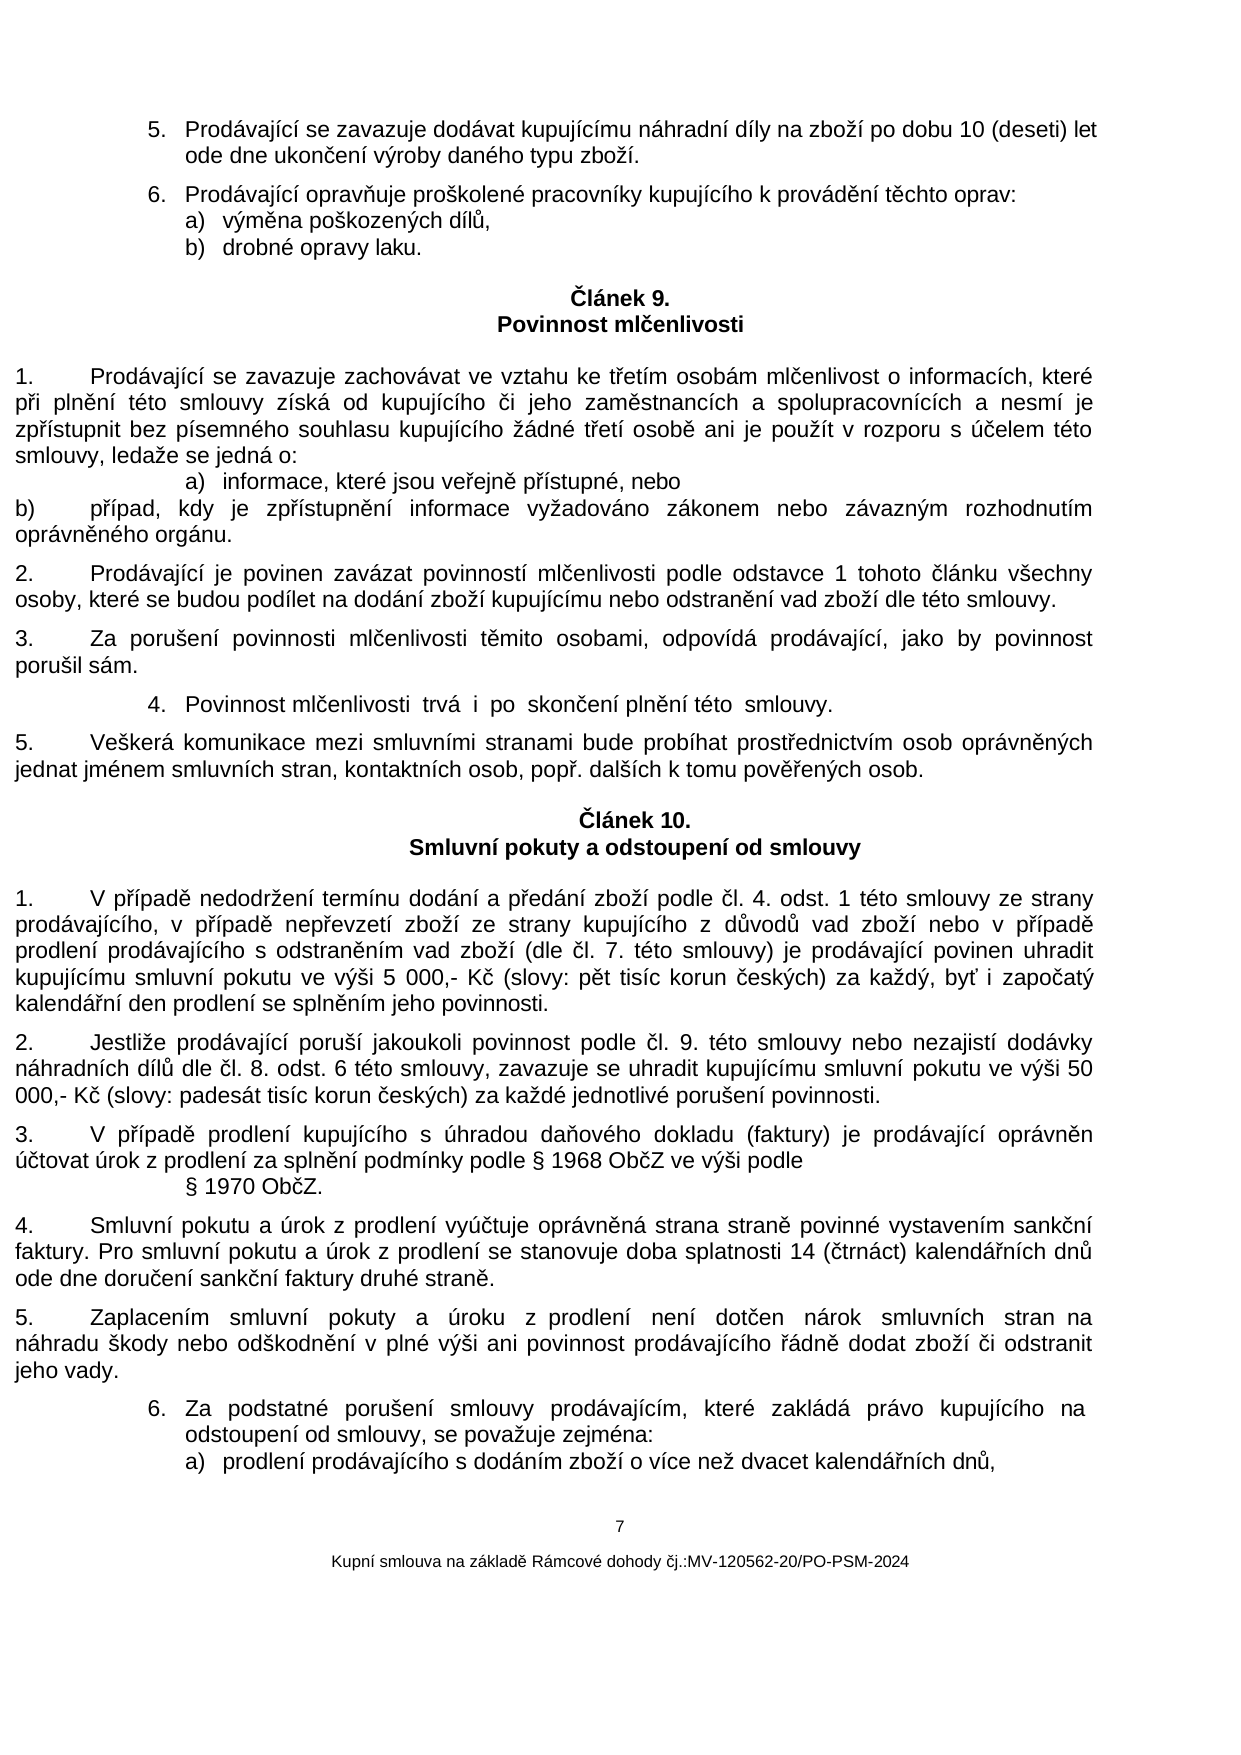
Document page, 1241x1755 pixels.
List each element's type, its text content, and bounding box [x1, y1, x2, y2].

text § 1970 ObčZ. [185, 1173, 1241, 1199]
text Kupní smlouva na základě Rámcové dohody čj.:MV-120562-20/PO-PSM-2024 [132, 1551, 1109, 1571]
list Zaplacením smluvní pokuty a úroku z prodlení není dotčen nárok smluvních stran na náhradu škody nebo odškodnění v plné výši ani povinnost prodávajícího řádně dodat zboží či odstranit jeho vady. [15, 1304, 1093, 1383]
list prodlení prodávajícího s dodáním zboží o více než dvacet kalendářních dnů, [185, 1448, 1241, 1474]
list V případě prodlení kupujícího s úhradou daňového dokladu (faktury) je prodávající oprávněn účtovat úrok z prodlení za splnění podmínky podle § 1968 ObčZ ve výši podle [15, 1121, 1093, 1173]
list výměna poškozených dílů, [185, 208, 1241, 234]
list Jestliže prodávající poruší jakoukoli povinnost podle čl. 9. této smlouvy nebo nezajistí dodávky náhradních dílů dle čl. 8. odst. 6 této smlouvy, zavazuje se uhradit kupujícímu smluvní pokutu ve výši 50 000,- Kč (slovy: padesát tisíc korun českých) za každé jednotlivé porušení povinnosti. [15, 1029, 1093, 1108]
list informace, které jsou veřejně přístupné, nebo [185, 468, 1241, 494]
text Smluvní pokuty a odstoupení od smlouvy [29, 833, 1241, 860]
list Veškerá komunikace mezi smluvními stranami bude probíhat prostřednictvím osob oprávněných jednat jménem smluvních stran, kontaktních osob, popř. dalších k tomu pověřených osob. [15, 729, 1093, 782]
list Smluvní pokutu a úrok z prodlení vyúčtuje oprávněná strana straně povinné vystavením sankční faktury. Pro smluvní pokutu a úrok z prodlení se stanovuje doba splatnosti 14 (čtrnáct) kalendářních dnů ode dne doručení sankční faktury druhé straně. [15, 1212, 1094, 1291]
text Povinnost mlčenlivosti [132, 312, 1109, 338]
text Článek 10. [29, 807, 1241, 833]
list Prodávající se zavazuje dodávat kupujícímu náhradní díly na zboží po dobu 10 (deseti) let [147, 116, 1241, 143]
list drobné opravy laku. [185, 234, 1241, 261]
list Za podstatné porušení smlouvy prodávajícím, které zakládá právo kupujícího na [147, 1395, 1241, 1422]
text odstoupení od smlouvy, se považuje zejména: [185, 1422, 1241, 1448]
text ode dne ukončení výroby daného typu zboží. [185, 143, 1241, 169]
list Prodávající se zavazuje zachovávat ve vztahu ke třetím osobám mlčenlivost o informacích, které při plnění této smlouvy získá od kupujícího či jeho zaměstnancích a spolupracovnících a nesmí je zpřístupnit bez písemného souhlasu kupujícího žádné třetí osobě ani je použít v rozporu s účelem této smlouvy, ledaže se jedná o: [15, 363, 1094, 468]
list Prodávající je povinen zavázat povinností mlčenlivosti podle odstavce 1 tohoto článku všechny osoby, které se budou podílet na dodání zboží kupujícímu nebo odstranění vad zboží dle této smlouvy. [15, 560, 1093, 613]
list Prodávající opravňuje proškolené pracovníky kupujícího k provádění těchto oprav: [147, 181, 1241, 208]
list Za porušení povinnosti mlčenlivosti těmito osobami, odpovídá prodávající, jako by povinnost porušil sám. [15, 625, 1093, 678]
text Článek 9. [132, 285, 1109, 312]
list případ, kdy je zpřístupnění informace vyžadováno zákonem nebo závazným rozhodnutím oprávněného orgánu. [15, 495, 1093, 547]
list V případě nedodržení termínu dodání a předání zboží podle čl. 4. odst. 1 této smlouvy ze strany prodávajícího, v případě nepřevzetí zboží ze strany kupujícího z důvodů vad zboží nebo v případě prodlení prodávajícího s odstraněním vad zboží (dle čl. 7. této smlouvy) je prodávající povinen uhradit kupujícímu smluvní pokutu ve výši 5 000,- Kč (slovy: pět tisíc korun českých) za každý, byť i započatý kalendářní den prodlení se splněním jeho povinnosti. [15, 885, 1094, 1016]
text 7 [132, 1517, 1109, 1536]
list Povinnost mlčenlivosti trvá i po skončení plnění této smlouvy. [147, 691, 1241, 717]
